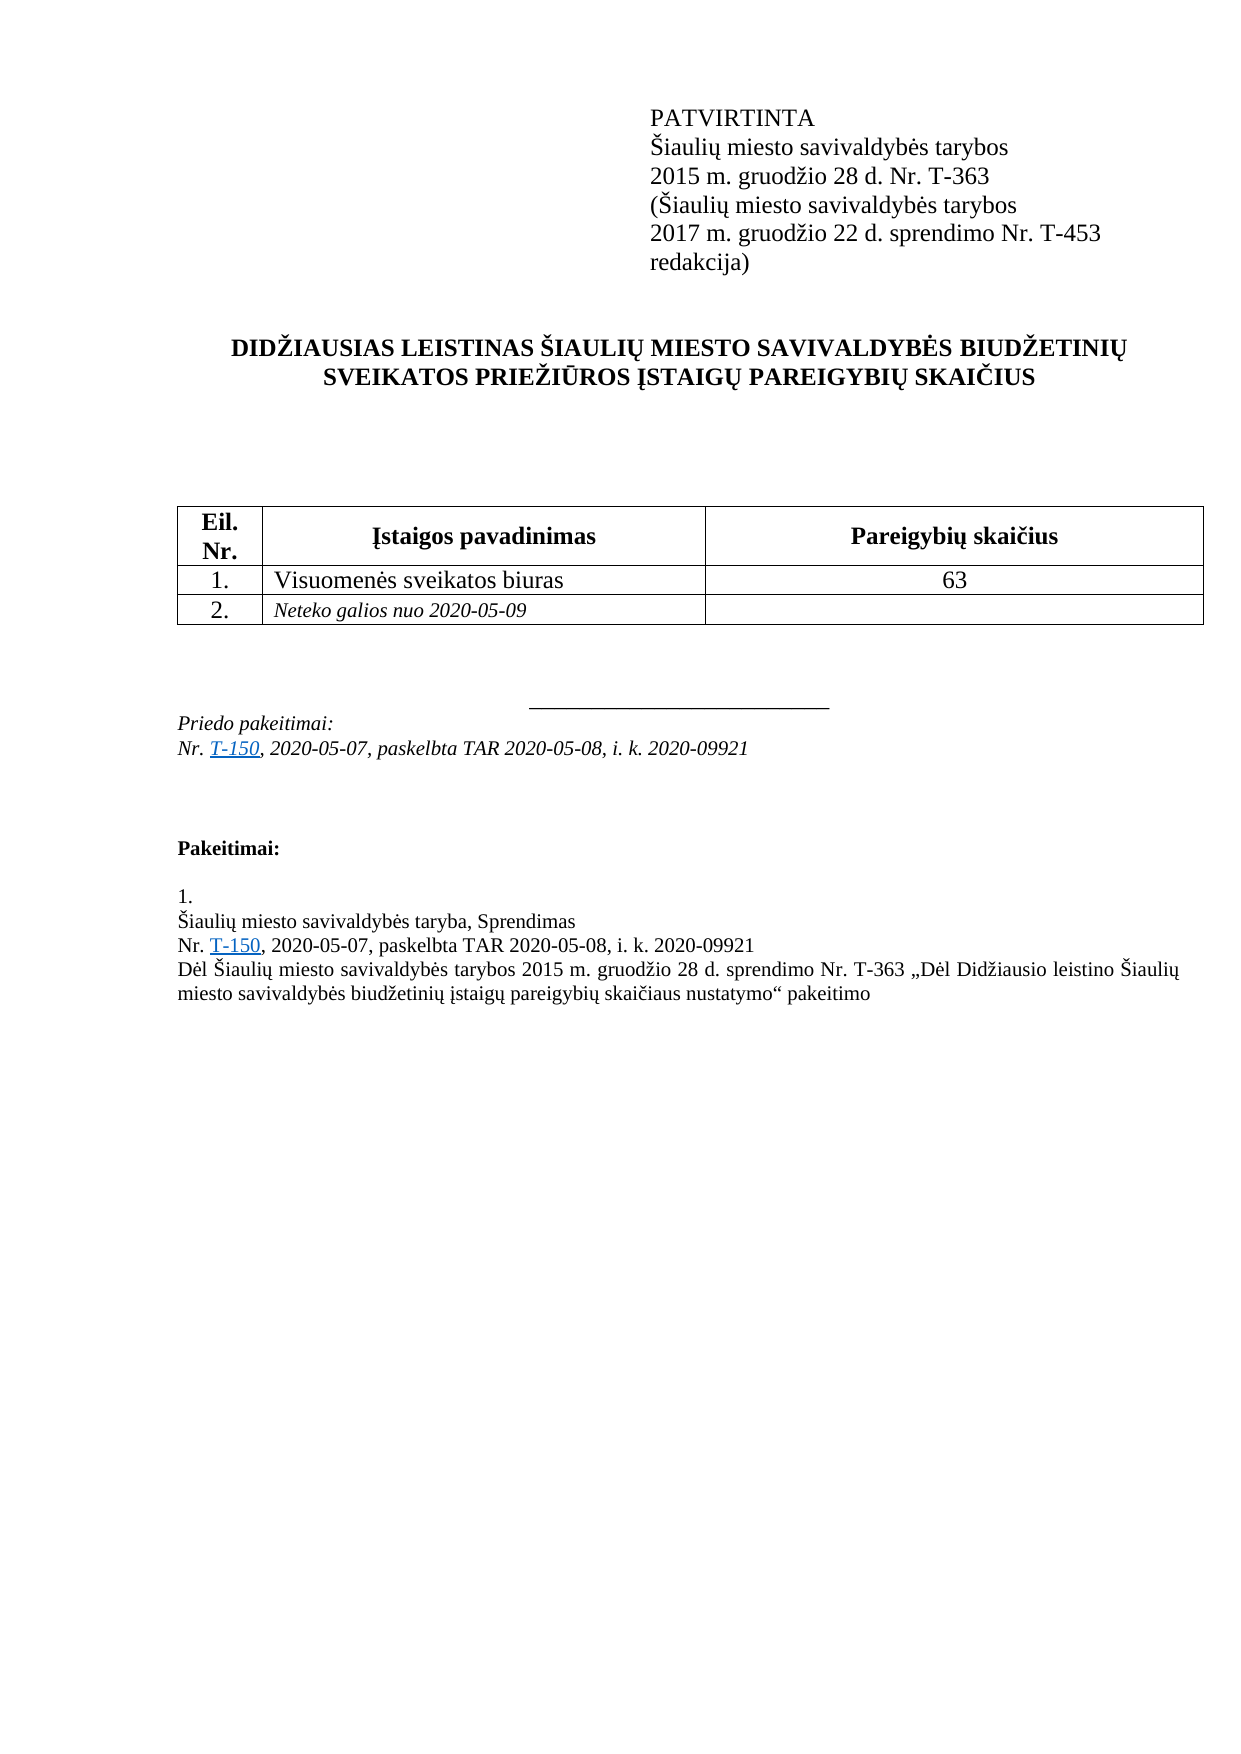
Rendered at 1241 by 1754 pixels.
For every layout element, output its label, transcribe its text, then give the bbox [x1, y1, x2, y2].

text 2015 m. gruodžio 28 d. Nr. T-363 [650, 161, 1181, 190]
table_cell 2. [178, 595, 262, 624]
table_cell 63 [706, 566, 1203, 594]
text ________________________ [177, 683, 1181, 711]
text Dėl Šiaulių miesto savivaldybės tarybos 2015 m. gruodžio 28 d. sprendimo Nr. T-363 „Dėl Didžiausio leistino Šiaulių miesto savivaldybės biudžetinių įstaigų pareigybių skaičiaus nustatymo“ pakeitimo [177, 957, 1181, 1005]
text Pakeitimai: [177, 836, 1181, 860]
text 1. [177, 884, 1181, 908]
table_header Įstaigos pavadinimas [263, 507, 705, 564]
text Priedo pakeitimai: [177, 711, 1181, 735]
text 2017 m. gruodžio 22 d. sprendimo Nr. T-453 redakcija) [650, 218, 1181, 276]
text Nr. T-150, 2020-05-07, paskelbta TAR 2020-05-08, i. k. 2020-09921 [177, 933, 1181, 957]
text DIDŽIAUSIAS LEISTINAS ŠIAULIŲ MIESTO SAVIVALDYBĖS BIUDŽETINIŲ SVEIKATOS PRIEŽIŪROS ĮSTAIGŲ PAREIGYBIŲ SKAIČIUS [177, 333, 1181, 391]
table_cell [706, 595, 1203, 624]
table_header Pareigybių skaičius [706, 507, 1203, 564]
table_cell Neteko galios nuo 2020-05-09 [263, 595, 705, 624]
table_cell Visuomenės sveikatos biuras [263, 566, 705, 594]
text (Šiaulių miesto savivaldybės tarybos [650, 190, 1181, 218]
table_header Eil. Nr. [178, 507, 262, 564]
text Šiaulių miesto savivaldybės taryba, Sprendimas [177, 908, 1181, 933]
table_cell 1. [178, 566, 262, 594]
text PATVIRTINTA [650, 103, 1181, 132]
text Šiaulių miesto savivaldybės tarybos [650, 132, 1181, 161]
text Nr. T-150, 2020-05-07, paskelbta TAR 2020-05-08, i. k. 2020-09921 [177, 735, 1181, 759]
